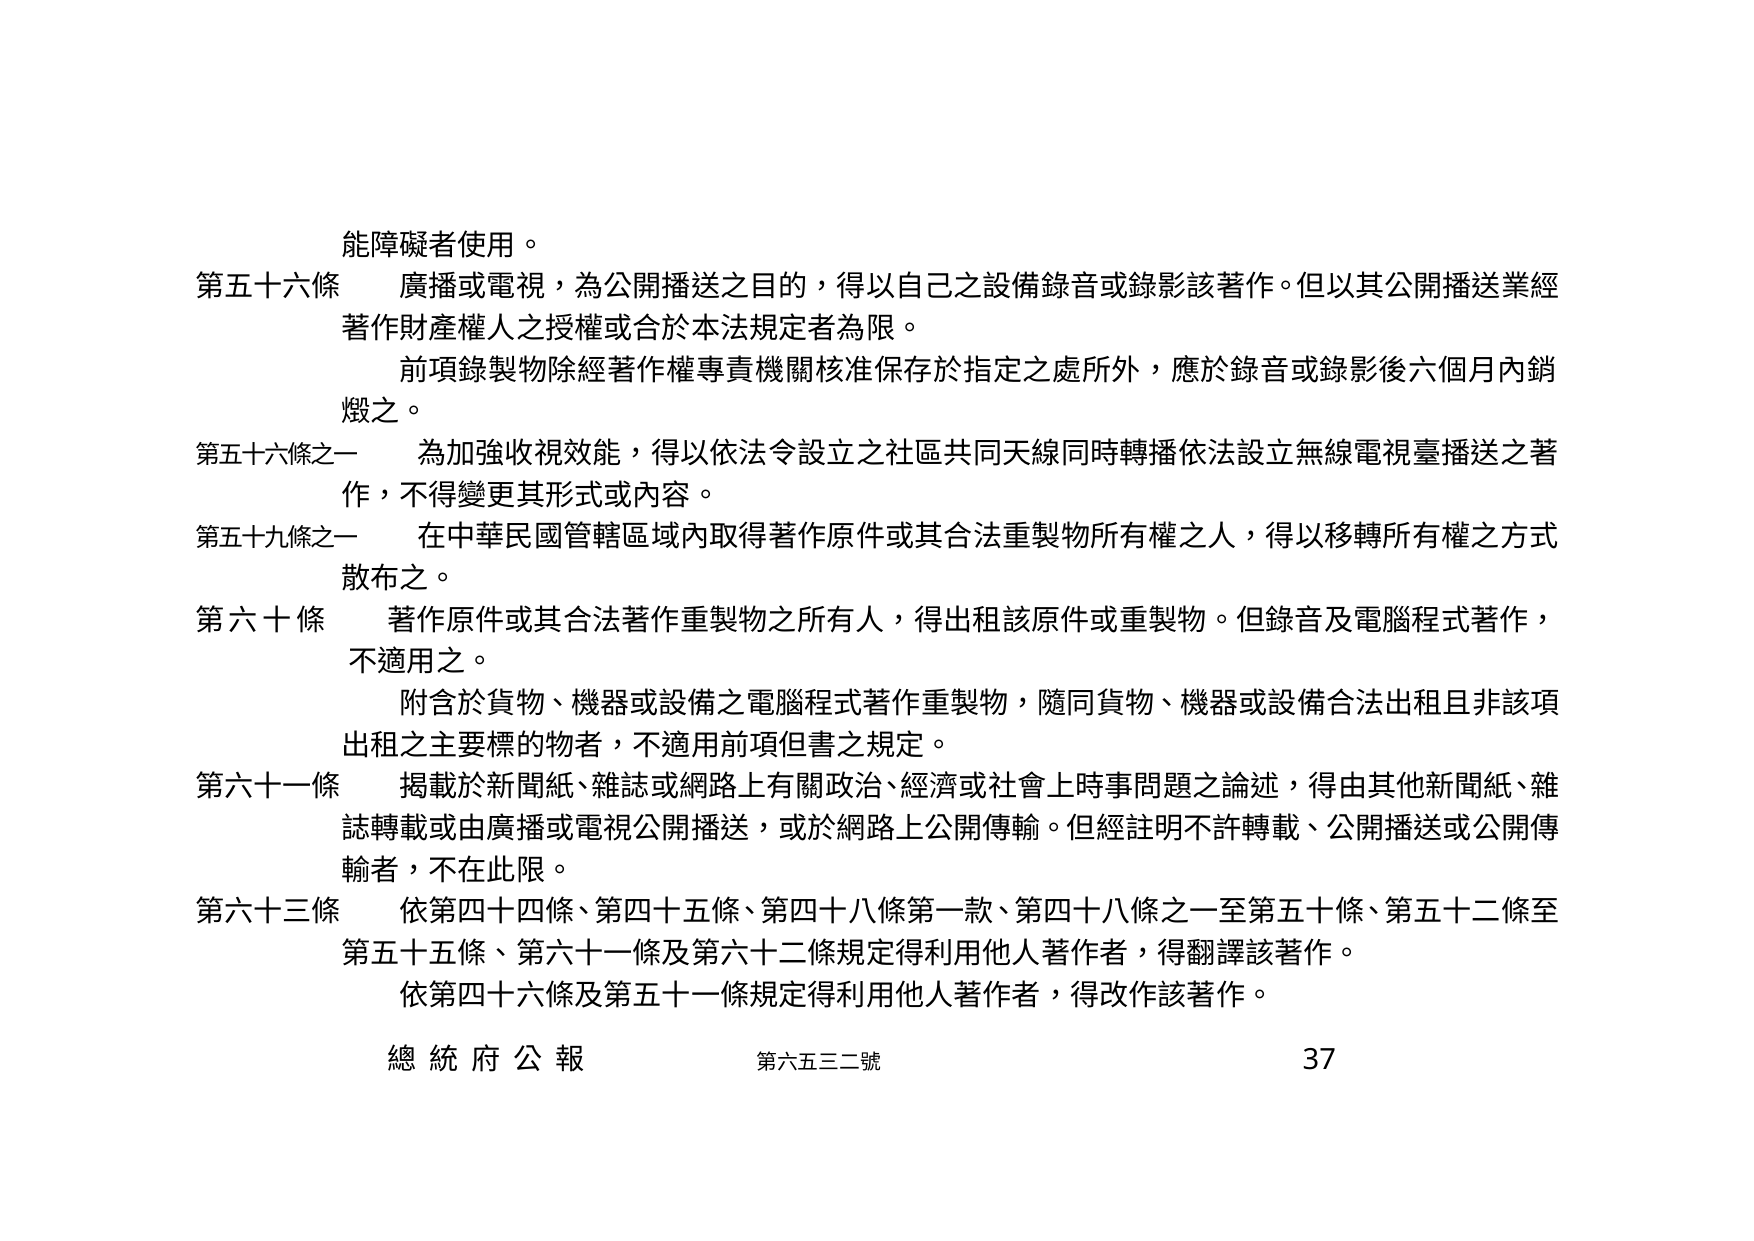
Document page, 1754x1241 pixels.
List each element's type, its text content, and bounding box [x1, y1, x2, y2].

text 附含於貨物、機器或設備之電腦程式著作重製物，隨同貨物、機器或設備合法出租且非該項出租之主要標的物者，不適用前項但書之規定。 [341, 680, 1559, 763]
text 第六十三條 依第四十四條、第四十五條、第四十八條第一款、第四十八條之一至第五十條、第五十二條至第五十五條、第六十一條及第六十二條規定得利用他人著作者，得翻譯該著作。 [195, 888, 1559, 972]
text 第五十九條之一 在中華民國管轄區域內取得著作原件或其合法重製物所有權之人，得以移轉所有權之方式散布之。 [195, 513, 1559, 597]
text 第六十一條 揭載於新聞紙、雜誌或網路上有關政治、經濟或社會上時事問題之論述，得由其他新聞紙、雜誌轉載或由廣播或電視公開播送，或於網路上公開傳輸。但經註明不許轉載、公開播送或公開傳輸者，不在此限。 [195, 763, 1559, 888]
text 前項錄製物除經著作權專責機關核准保存於指定之處所外，應於錄音或錄影後六個月內銷燬之。 [341, 347, 1559, 430]
text 第六十條 著作原件或其合法著作重製物之所有人，得出租該原件或重製物。但錄音及電腦程式著作，不適用之。 [195, 597, 1559, 680]
text 第五十六條之一 為加強收視效能，得以依法令設立之社區共同天線同時轉播依法設立無線電視臺播送之著作，不得變更其形式或內容。 [195, 430, 1559, 513]
text 依第四十六條及第五十一條規定得利用他人著作者，得改作該著作。 [341, 972, 1559, 1013]
text 能障礙者使用。 [341, 222, 1559, 263]
text 第五十六條 廣播或電視，為公開播送之目的，得以自己之設備錄音或錄影該著作。但以其公開播送業經著作財產權人之授權或合於本法規定者為限。 [195, 263, 1559, 347]
